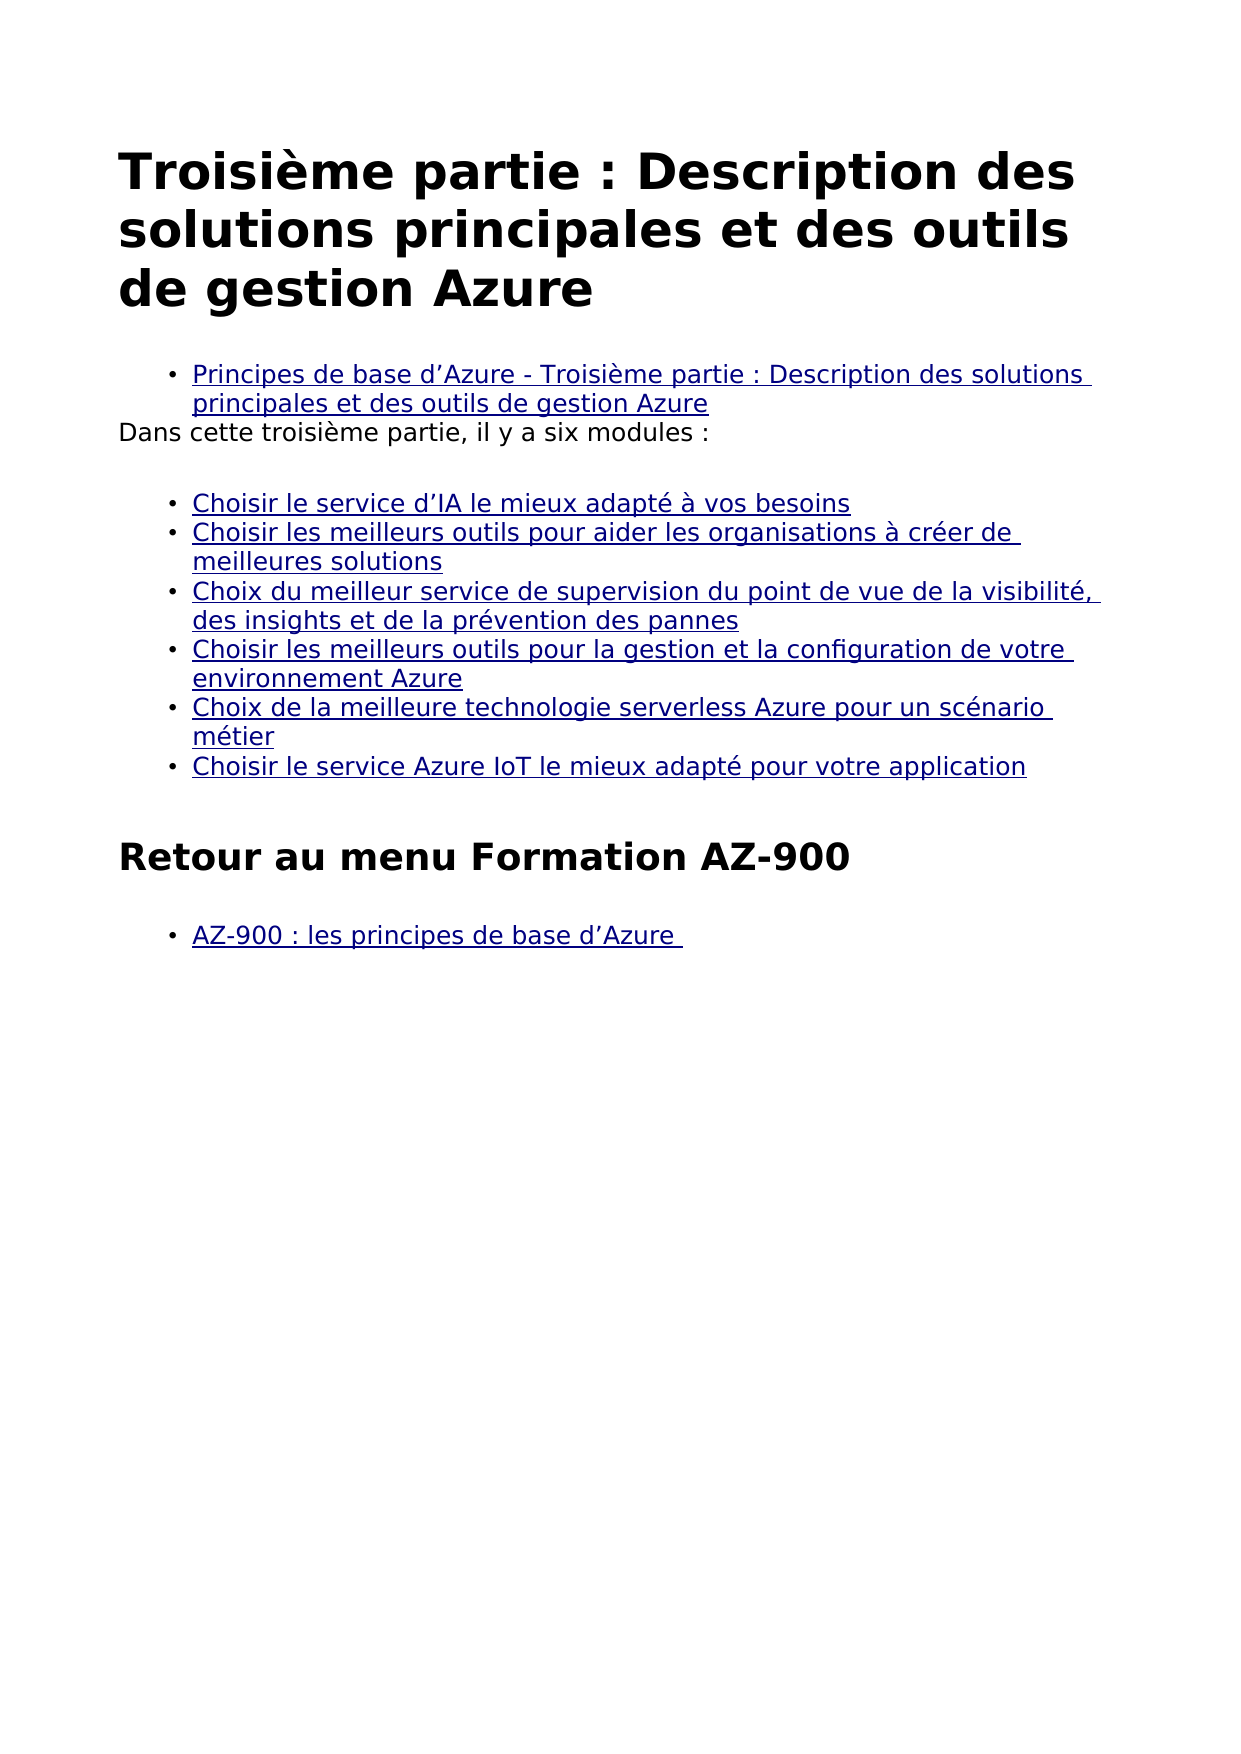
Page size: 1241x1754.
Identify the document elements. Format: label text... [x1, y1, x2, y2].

text Dans cette troisième partie, il y a six modules : [118, 418, 1122, 447]
list Choisir le service Azure IoT le mieux adapté pour votre application [177, 752, 1122, 781]
list Choix du meilleur service de supervision du point de vue de la visibilité, des insights et de la prévention des pannes [177, 577, 1122, 635]
list Choisir les meilleurs outils pour la gestion et la configuration de votre environnement Azure [177, 635, 1122, 693]
list Choix de la meilleure technologie serverless Azure pour un scénario métier [177, 693, 1122, 752]
list Choisir les meilleurs outils pour aider les organisations à créer de meilleures solutions [177, 518, 1122, 577]
list Principes de base d’Azure - Troisième partie : Description des solutions principales et des outils de gestion Azure [177, 360, 1122, 418]
subtitle Retour au menu Formation AZ-900 [118, 835, 1122, 879]
list Choisir le service d’IA le mieux adapté à vos besoins [177, 489, 1122, 518]
list AZ-900 : les principes de base d’Azure [177, 921, 1122, 950]
subtitle Troisième partie : Description des solutions principales et des outils de gestion Azure [118, 143, 1122, 318]
